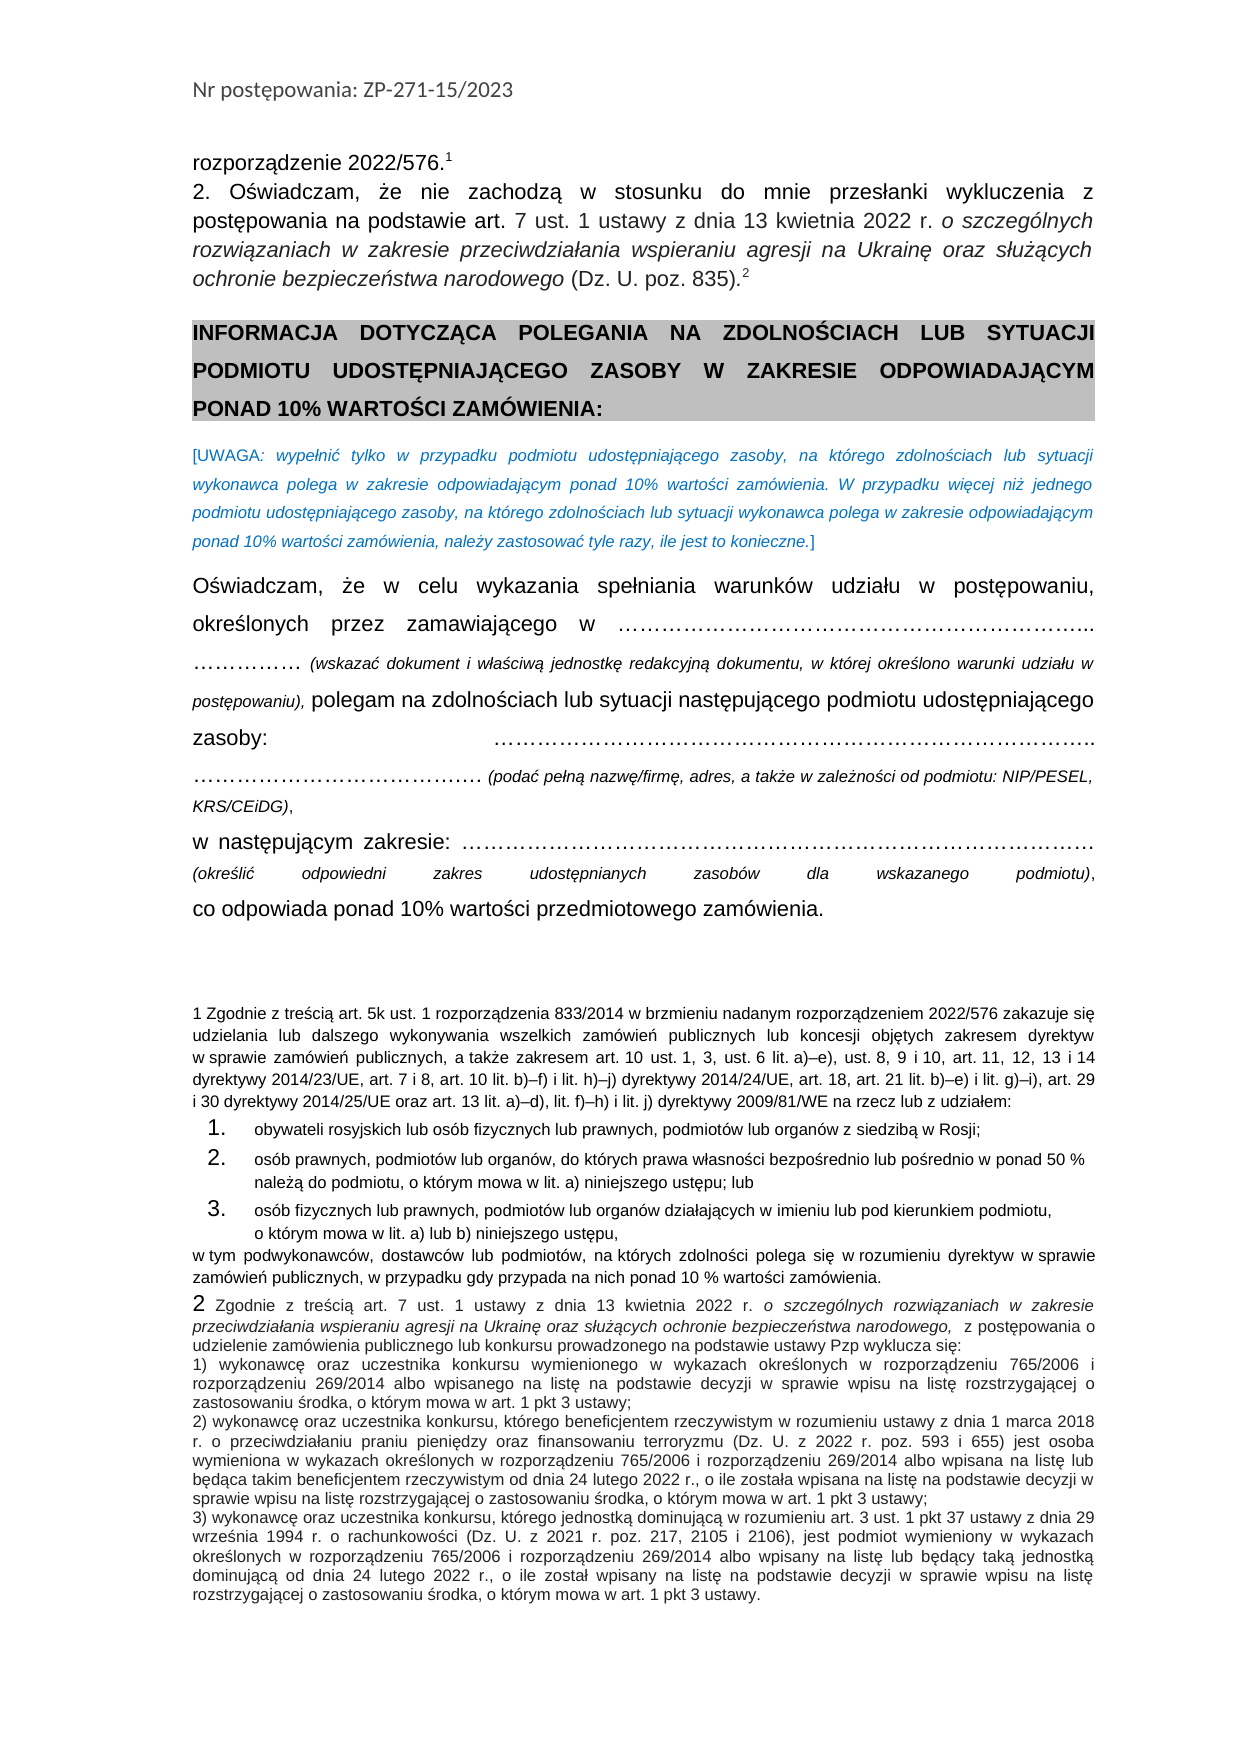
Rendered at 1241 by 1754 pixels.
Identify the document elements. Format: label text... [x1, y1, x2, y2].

list 3) wykonawcę oraz uczestnika konkursu, którego jednostką dominującą w rozumieniu art. 3 ust. 1 pkt 37 ustawy z dnia 29 września 1994 r. o rachunkowości (Dz. U. z 2021 r. poz. 217, 2105 i 2106), jest podmiot wymieniony w wykazach określonych w rozporządzeniu 765/2006 i rozporządzeniu 269/2014 albo wpisany na listę lub będący taką jednostką dominującą od dnia 24 lutego 2022 r., o ile został wpisany na listę na podstawie decyzji w sprawie wpisu na listę rozstrzygającej o zastosowaniu środka, o którym mowa w art. 1 pkt 3 ustawy. [192, 1508, 1095, 1604]
text [UWAGA: wypełnić tylko w przypadku podmiotu udostępniającego zasoby, na którego zdolnościach lub sytuacji wykonawca polega w zakresie odpowiadającym ponad 10% wartości zamówienia. W przypadku więcej niż jednego podmiotu udostępniającego zasoby, na którego zdolnościach lub sytuacji wykonawca polega w zakresie odpowiadającym ponad 10% wartości zamówienia, należy zastosować tyle razy, ile jest to konieczne.] [192, 446, 1095, 551]
list 2) wykonawcę oraz uczestnika konkursu, którego beneficjentem rzeczywistym w rozumieniu ustawy z dnia 1 marca 2018 r. o przeciwdziałaniu praniu pieniędzy oraz finansowaniu terroryzmu (Dz. U. z 2022 r. poz. 593 i 655) jest osoba wymieniona w wykazach określonych w rozporządzeniu 765/2006 i rozporządzeniu 269/2014 albo wpisana na listę lub będąca takim beneficjentem rzeczywistym od dnia 24 lutego 2022 r., o ile została wpisana na listę na podstawie decyzji w sprawie wpisu na listę rozstrzygającej o zastosowaniu środka, o którym mowa w art. 1 pkt 3 ustawy; [192, 1412, 1095, 1508]
list 2. Oświadczam, że nie zachodzą w stosunku do mnie przesłanki wykluczenia z postępowania na podstawie art. 7 ust. 1 ustawy z dnia 13 kwietnia 2022 r. o szczególnych rozwiązaniach w zakresie przeciwdziałania wspieraniu agresji na Ukrainę oraz służących ochronie bezpieczeństwa narodowego (Dz. U. poz. 835). [192, 179, 1095, 291]
list Zgodnie z treścią art. 7 ust. 1 ustawy z dnia 13 kwietnia 2022 r. o szczególnych rozwiązaniach w zakresie przeciwdziałania wspieraniu agresji na Ukrainę oraz służących ochronie bezpieczeństwa narodowego, z postępowania o udzielenie zamówienia publicznego lub konkursu prowadzonego na podstawie ustawy Pzp wyklucza się: [192, 1290, 1095, 1355]
list osób prawnych, podmiotów lub organów, do których prawa własności bezpośrednio lub pośrednio w ponad 50 % należą do podmiotu, o którym mowa w lit. a) niniejszego ustępu; lub [207, 1144, 1095, 1192]
list rozporządzenie 2022/576. [192, 150, 1095, 175]
list 1) wykonawcę oraz uczestnika konkursu wymienionego w wykazach określonych w rozporządzeniu 765/2006 i rozporządzeniu 269/2014 albo wpisanego na listę na podstawie decyzji w sprawie wpisu na listę rozstrzygającej o zastosowaniu środka, o którym mowa w art. 1 pkt 3 ustawy; [192, 1355, 1095, 1412]
list w tym podwykonawców, dostawców lub podmiotów, na których zdolności polega się w rozumieniu dyrektyw w sprawie zamówień publicznych, w przypadku gdy przypada na nich ponad 10 % wartości zamówienia. [192, 1246, 1095, 1287]
list Zgodnie z treścią art. 5k ust. 1 rozporządzenia 833/2014 w brzmieniu nadanym rozporządzeniem 2022/576 zakazuje się udzielania lub dalszego wykonywania wszelkich zamówień publicznych lub koncesji objętych zakresem dyrektyw w sprawie zamówień publicznych, a także zakresem art. 10 ust. 1, 3, ust. 6 lit. a)–e), ust. 8, 9 i 10, art. 11, 12, 13 i 14 dyrektywy 2014/23/UE, art. 7 i 8, art. 10 lit. b)–f) i lit. h)–j) dyrektywy 2014/24/UE, art. 18, art. 21 lit. b)–e) i lit. g)–i), art. 29 i 30 dyrektywy 2014/25/UE oraz art. 13 lit. a)–d), lit. f)–h) i lit. j) dyrektywy 2009/81/WE na rzecz lub z udziałem: [192, 1004, 1095, 1111]
text INFORMACJA DOTYCZĄCA POLEGANIA NA ZDOLNOŚCIACH LUB SYTUACJI PODMIOTU UDOSTĘPNIAJĄCEGO ZASOBY W ZAKRESIE ODPOWIADAJĄCYM PONAD 10% WARTOŚCI ZAMÓWIENIA: [192, 320, 1095, 421]
text Oświadczam, że w celu wykazania spełniania warunków udziału w postępowaniu, określonych przez zamawiającego w ………………………………………………………...…………… (wskazać dokument i właściwą jednostkę redakcyjną dokumentu, w której określono warunki udziału w postępowaniu), polegam na zdolnościach lub sytuacji następującego podmiotu udostępniającego zasoby: ………………………………………………………………………..……………………………….… (podać pełną nazwę/firmę, adres, a także w zależności od podmiotu: NIP/PESEL, KRS/CEiDG), w następującym zakresie: …………………………………………………………………………… (określić odpowiedni zakres udostępnianych zasobów dla wskazanego podmiotu), co odpowiada ponad 10% wartości przedmiotowego zamówienia. [192, 573, 1095, 921]
list obywateli rosyjskich lub osób fizycznych lub prawnych, podmiotów lub organów z siedzibą w Rosji; [207, 1114, 1095, 1140]
list osób fizycznych lub prawnych, podmiotów lub organów działających w imieniu lub pod kierunkiem podmiotu, o którym mowa w lit. a) lub b) niniejszego ustępu, [207, 1195, 1095, 1243]
